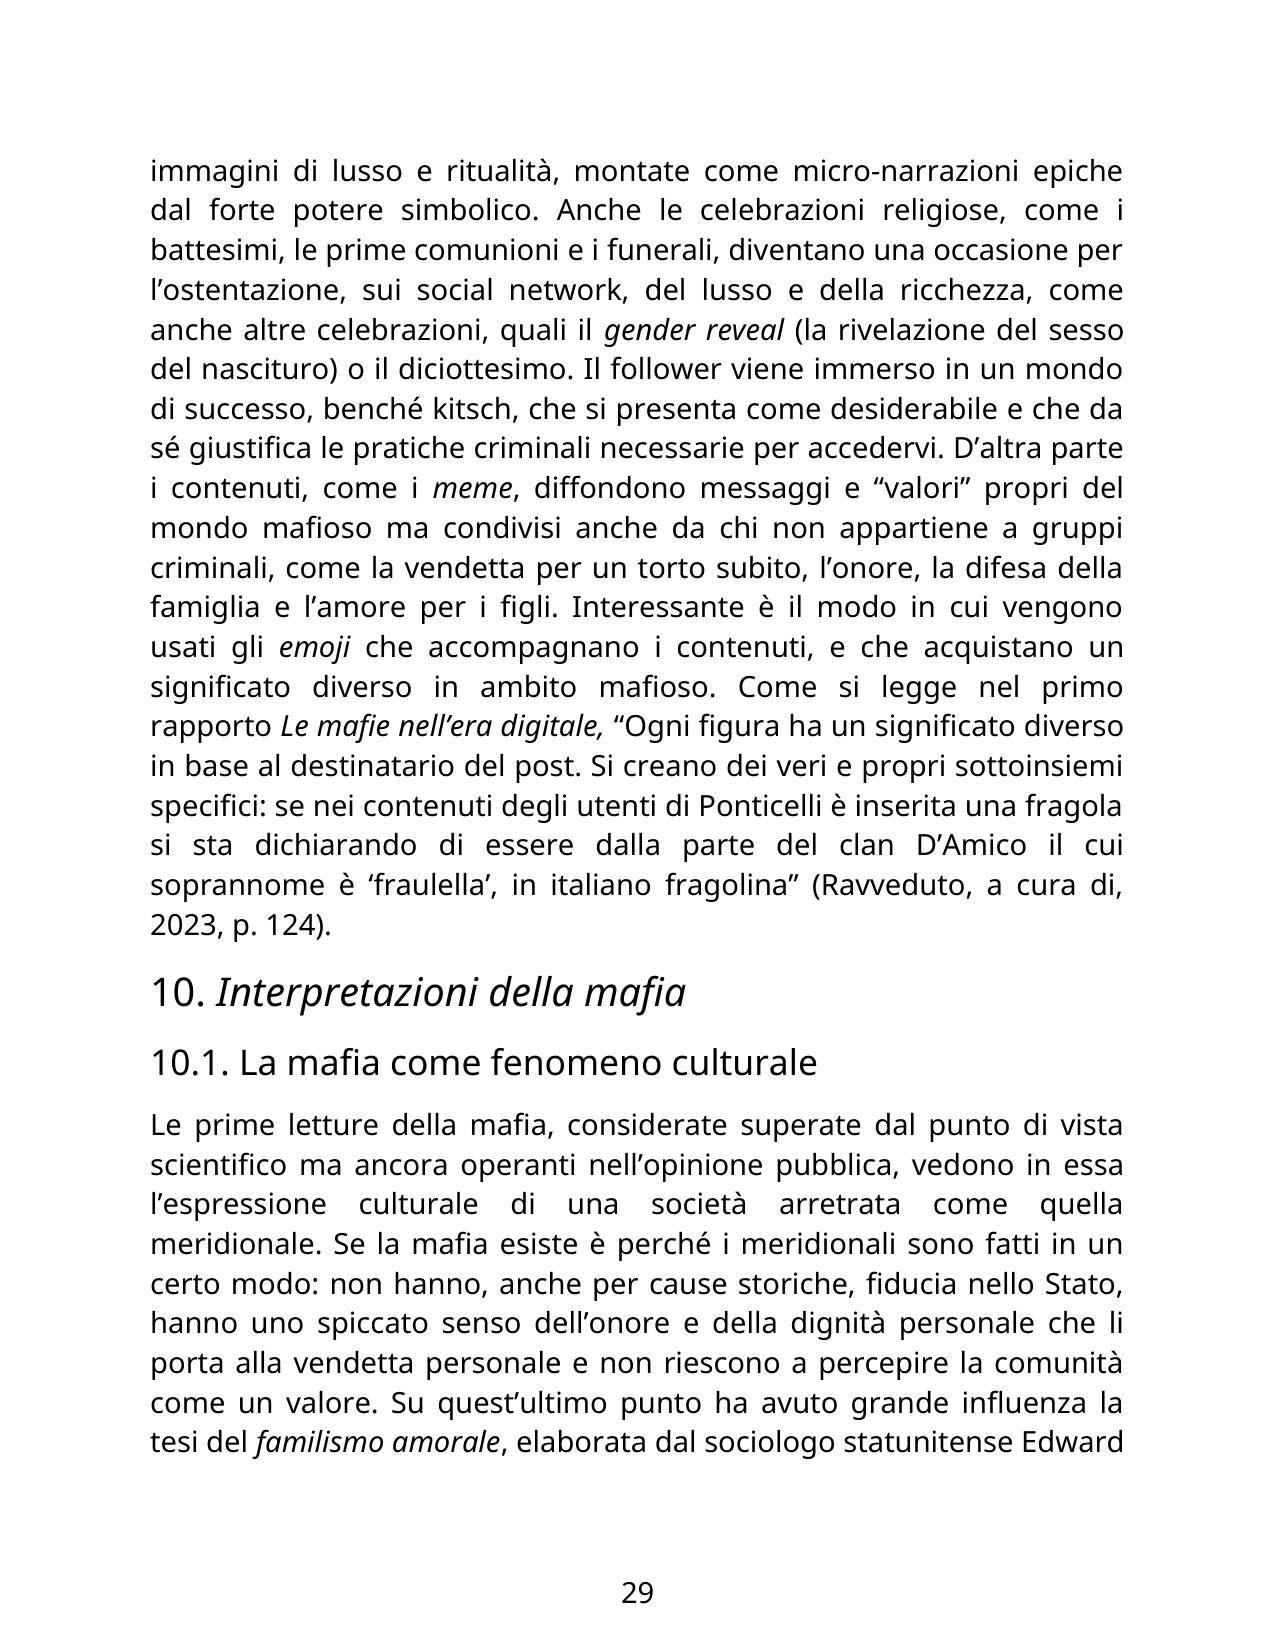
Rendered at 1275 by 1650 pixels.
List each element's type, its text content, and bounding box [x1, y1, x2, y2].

text immagini di lusso e ritualità, montate come micro-narrazioni epiche dal forte potere simbolico. Anche le celebrazioni religiose, come i battesimi, le prime comunioni e i funerali, diventano una occasione per l’ostentazione, sui social network, del lusso e della ricchezza, come anche altre celebrazioni, quali il gender reveal (la rivelazione del sesso del nascituro) o il diciottesimo. Il follower viene immerso in un mondo di successo, benché kitsch, che si presenta come desiderabile e che da sé giustifica le pratiche criminali necessarie per accedervi. D’altra parte i contenuti, come i meme, diffondono messaggi e “valori” propri del mondo mafioso ma condivisi anche da chi non appartiene a gruppi criminali, come la vendetta per un torto subito, l’onore, la difesa della famiglia e l’amore per i figli. Interessante è il modo in cui vengono usati gli emoji che accompagnano i contenuti, e che acquistano un significato diverso in ambito mafioso. Come si legge nel primo rapporto Le mafie nell’era digitale, “Ogni figura ha un significato diverso in base al destinatario del post. Si creano dei veri e propri sottoinsiemi specifici: se nei contenuti degli utenti di Ponticelli è inserita una fragola si sta dichiarando di essere dalla parte del clan D’Amico il cui soprannome è ‘fraulella’, in italiano fragolina” (Ravveduto, a cura di, 2023, p. 124). [150, 150, 1125, 944]
text Le prime letture della mafia, considerate superate dal punto di vista scientifico ma ancora operanti nell’opinione pubblica, vedono in essa l’espressione culturale di una società arretrata come quella meridionale. Se la mafia esiste è perché i meridionali sono fatti in un certo modo: non hanno, anche per cause storiche, fiducia nello Stato, hanno uno spiccato senso dell’onore e della dignità personale che li porta alla vendetta personale e non riescono a percepire la comunità come un valore. Su quest’ultimo punto ha avuto grande influenza la tesi del familismo amorale, elaborata dal sociologo statunitense Edward [150, 1104, 1125, 1461]
subtitle 10.1. La mafia come fenomeno culturale [150, 1037, 1125, 1086]
subtitle 10. Interpretazioni della mafia [150, 964, 1125, 1018]
